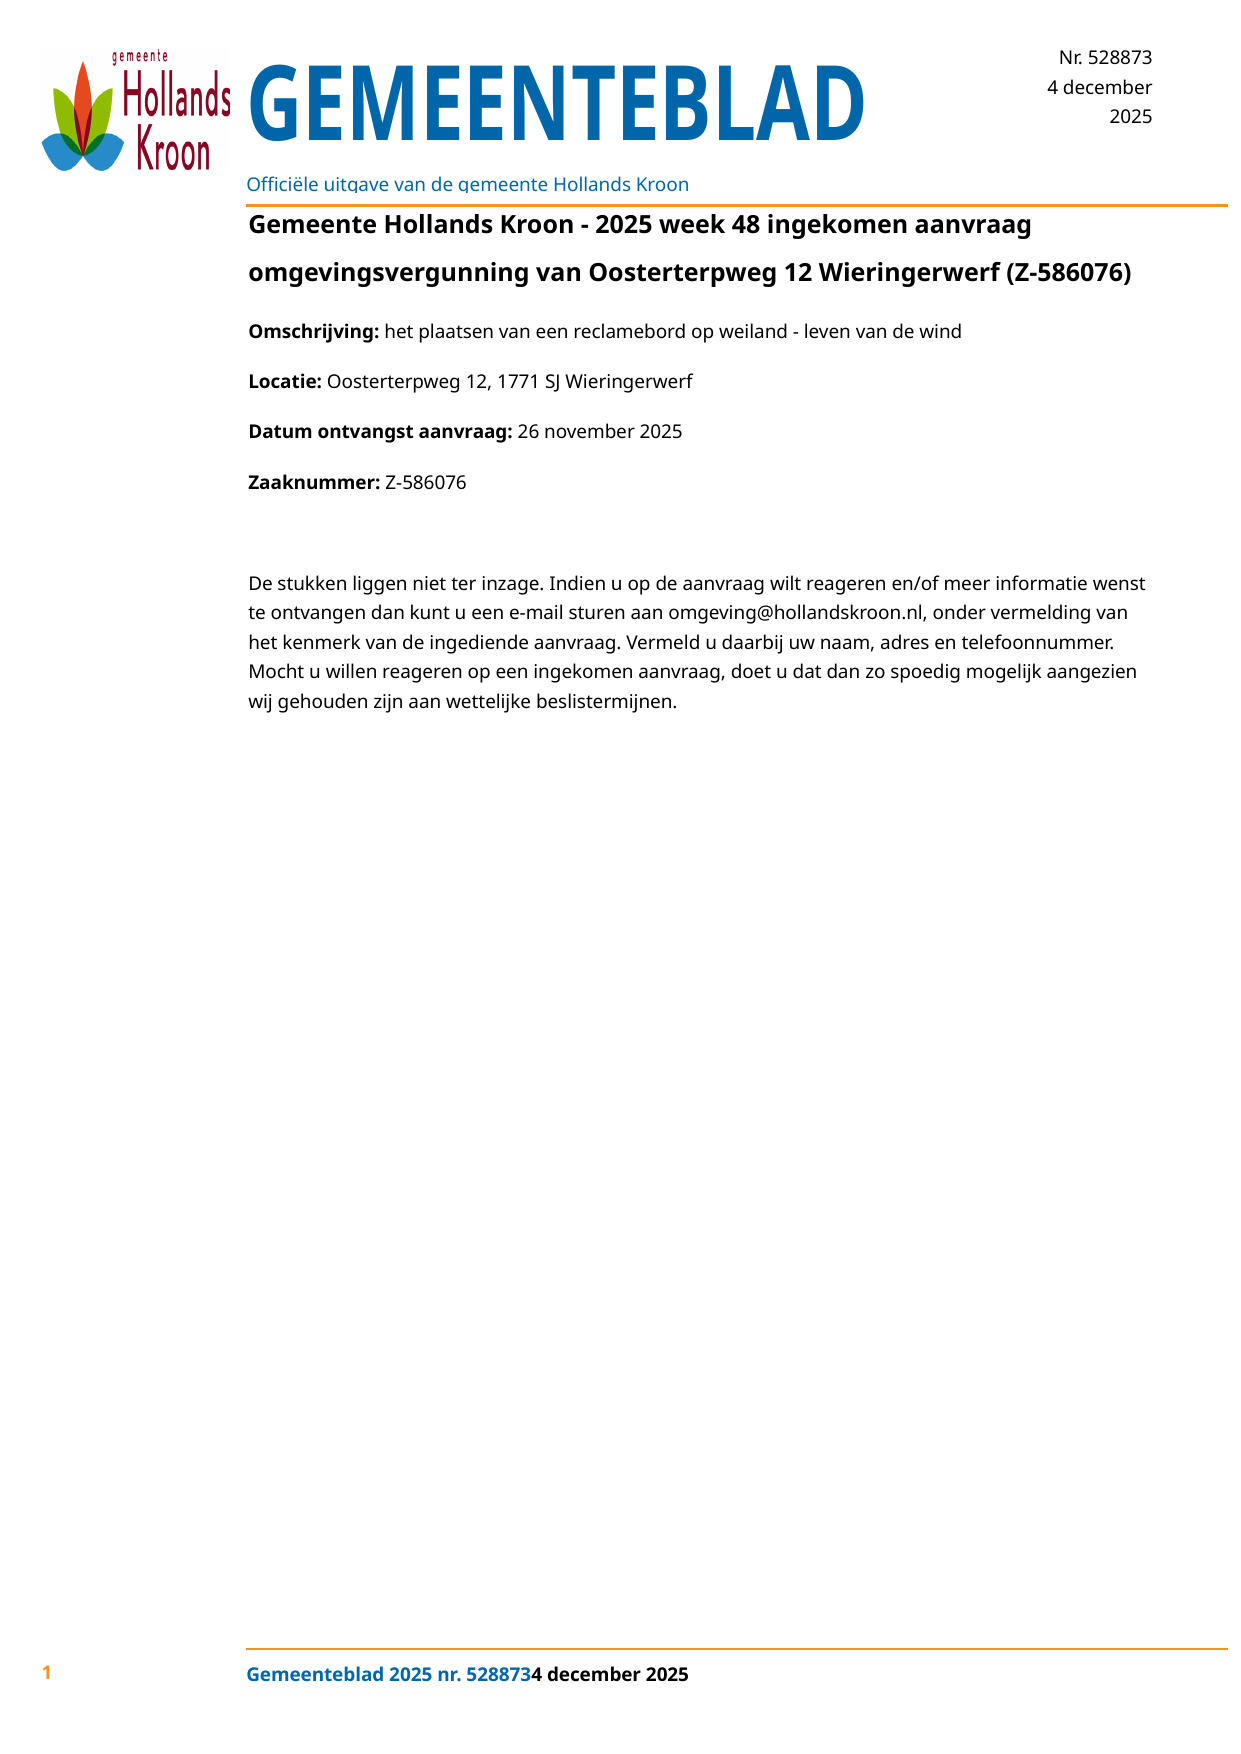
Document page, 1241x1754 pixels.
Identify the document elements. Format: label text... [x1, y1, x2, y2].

text Datum ontvangst aanvraag: 26 november 2025 [248, 419, 1152, 444]
picture [41, 47, 231, 172]
text Zaaknummer: Z-586076 [248, 469, 1152, 495]
text Omschrijving: het plaatsen van een reclamebord op weiland - leven van de wind [248, 318, 1152, 344]
text Gemeente Hollands Kroon - 2025 week 48 ingekomen aanvraag omgevingsvergunning van Oosterterpweg 12 Wieringerwerf (Z-586076) [248, 207, 1152, 288]
text Locatie: Oosterterpweg 12, 1771 SJ Wieringerwerf [248, 368, 1152, 394]
text De stukken liggen niet ter inzage. Indien u op de aanvraag wilt reageren en/of meer informatie wenst te ontvangen dan kunt u een e-mail sturen aan omgeving@hollandskroon.nl, onder vermelding van het kenmerk van de ingediende aanvraag. Vermeld u daarbij uw naam, adres en telefoonnummer. Mocht u willen reageren op een ingekomen aanvraag, doet u dat dan zo spoedig mogelijk aangezien wij gehouden zijn aan wettelijke beslistermijnen. [248, 570, 1152, 714]
